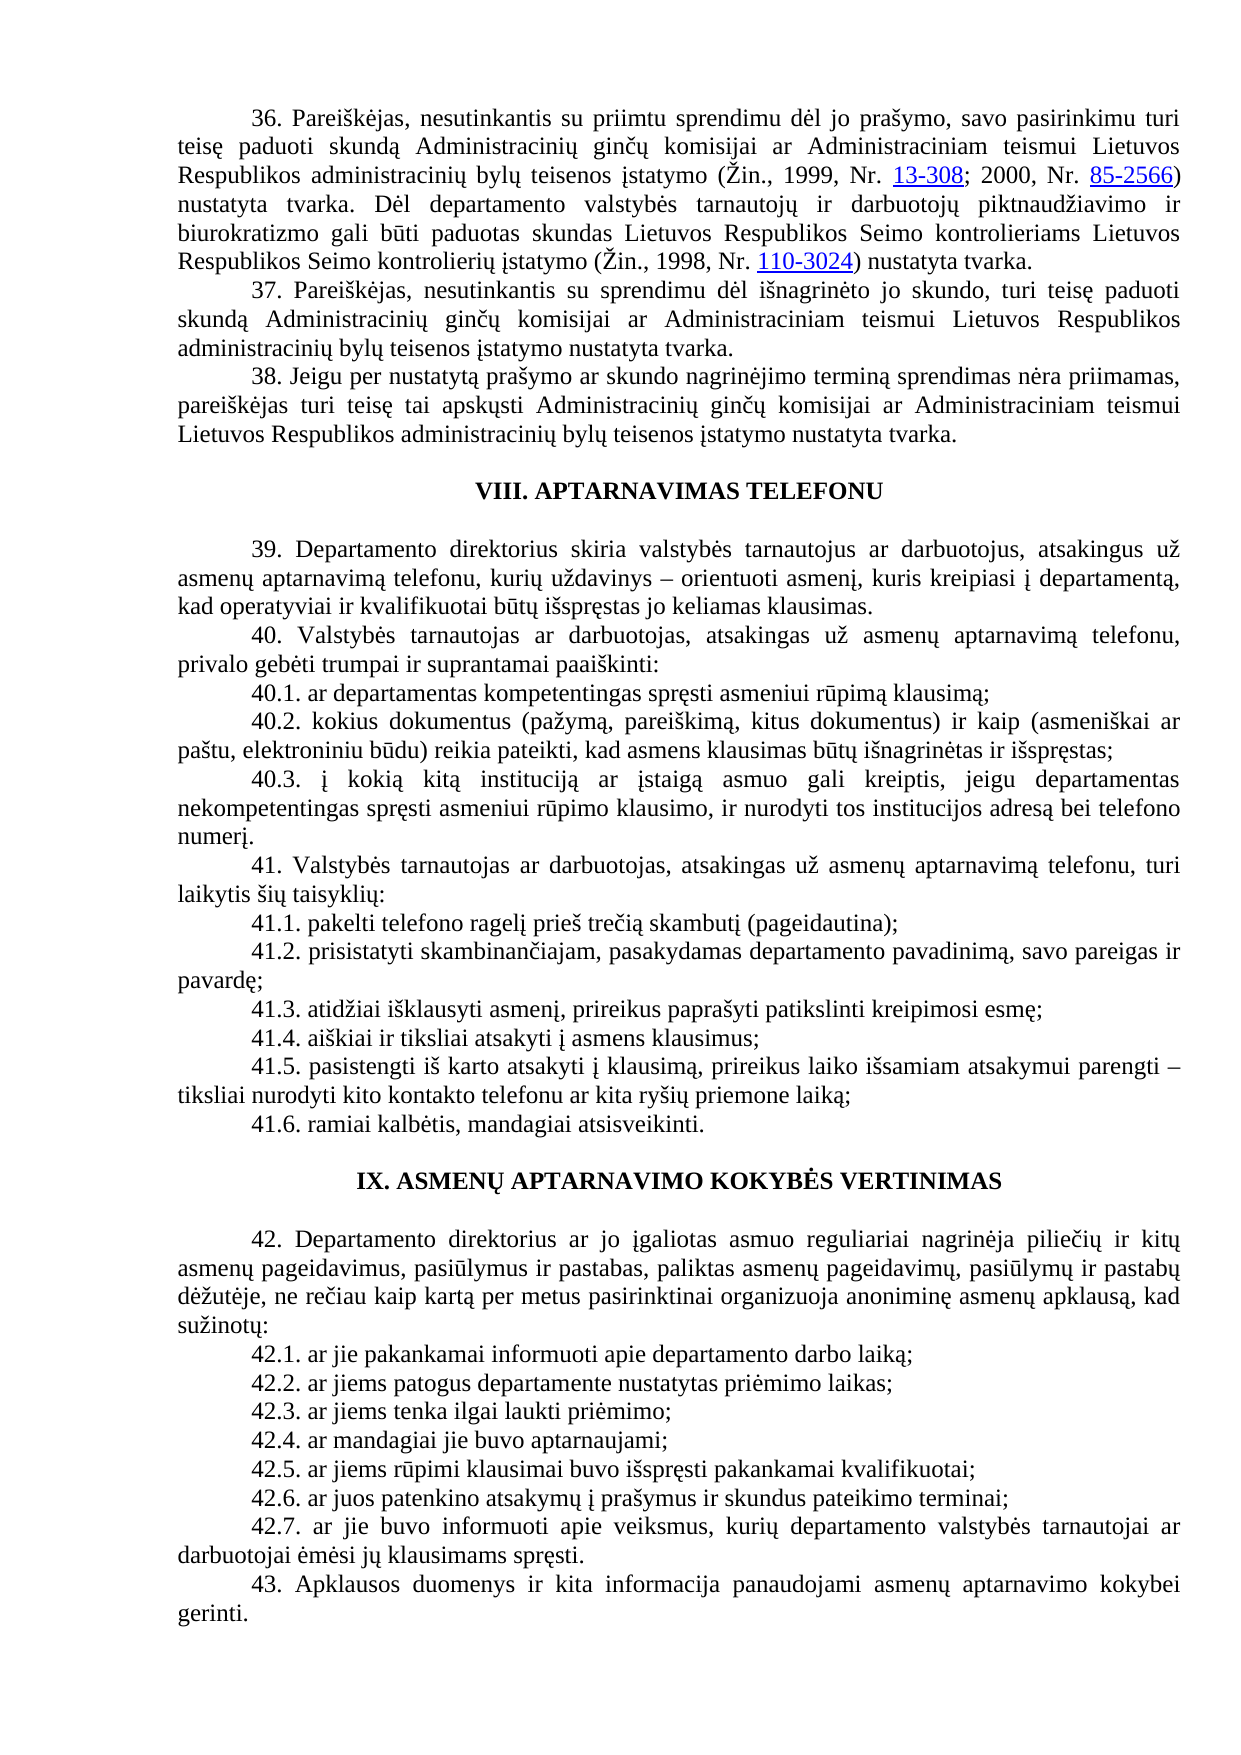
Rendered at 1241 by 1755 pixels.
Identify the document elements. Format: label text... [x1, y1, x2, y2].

text 40.2. kokius dokumentus (pažymą, pareiškimą, kitus dokumentus) ir kaip (asmeniškai ar paštu, elektroniniu būdu) reikia pateikti, kad asmens klausimas būtų išnagrinėtas ir išspręstas; [177, 706, 1181, 764]
text 40.1. ar departamentas kompetentingas spręsti asmeniui rūpimą klausimą; [177, 678, 1181, 706]
text 41.3. atidžiai išklausyti asmenį, prireikus paprašyti patikslinti kreipimosi esmę; [177, 994, 1181, 1023]
text 42.4. ar mandagiai jie buvo aptarnaujami; [177, 1425, 1181, 1454]
text 39. Departamento direktorius skiria valstybės tarnautojus ar darbuotojus, atsakingus už asmenų aptarnavimą telefonu, kurių uždavinys – orientuoti asmenį, kuris kreipiasi į departamentą, kad operatyviai ir kvalifikuotai būtų išspręstas jo keliamas klausimas. [177, 534, 1181, 620]
text VIII. APTARNAVIMAS TELEFONU [177, 476, 1181, 505]
text 42.1. ar jie pakankamai informuoti apie departamento darbo laiką; [177, 1339, 1181, 1368]
text 43. Apklausos duomenys ir kita informacija panaudojami asmenų aptarnavimo kokybei gerinti. [177, 1569, 1181, 1626]
text 42. Departamento direktorius ar jo įgaliotas asmuo reguliariai nagrinėja piliečių ir kitų asmenų pageidavimus, pasiūlymus ir pastabas, paliktas asmenų pageidavimų, pasiūlymų ir pastabų dėžutėje, ne rečiau kaip kartą per metus pasirinktinai organizuoja anoniminę asmenų apklausą, kad sužinotų: [177, 1224, 1181, 1339]
text 41.6. ramiai kalbėtis, mandagiai atsisveikinti. [177, 1109, 1181, 1138]
text 37. Pareiškėjas, nesutinkantis su sprendimu dėl išnagrinėto jo skundo, turi teisę paduoti skundą Administracinių ginčų komisijai ar Administraciniam teismui Lietuvos Respublikos administracinių bylų teisenos įstatymo nustatyta tvarka. [177, 275, 1181, 361]
text 41.2. prisistatyti skambinančiajam, pasakydamas departamento pavadinimą, savo pareigas ir pavardę; [177, 936, 1181, 994]
text 38. Jeigu per nustatytą prašymo ar skundo nagrinėjimo terminą sprendimas nėra priimamas, pareiškėjas turi teisę tai apskųsti Administracinių ginčų komisijai ar Administraciniam teismui Lietuvos Respublikos administracinių bylų teisenos įstatymo nustatyta tvarka. [177, 361, 1181, 448]
text 42.6. ar juos patenkino atsakymų į prašymus ir skundus pateikimo terminai; [177, 1483, 1181, 1511]
text 41.5. pasistengti iš karto atsakyti į klausimą, prireikus laiko išsamiam atsakymui parengti – tiksliai nurodyti kito kontakto telefonu ar kita ryšių priemone laiką; [177, 1051, 1181, 1109]
text 41.1. pakelti telefono ragelį prieš trečią skambutį (pageidautina); [177, 908, 1181, 936]
text 42.7. ar jie buvo informuoti apie veiksmus, kurių departamento valstybės tarnautojai ar darbuotojai ėmėsi jų klausimams spręsti. [177, 1511, 1181, 1569]
text 42.3. ar jiems tenka ilgai laukti priėmimo; [177, 1396, 1181, 1425]
text 42.5. ar jiems rūpimi klausimai buvo išspręsti pakankamai kvalifikuotai; [177, 1454, 1181, 1483]
text 36. Pareiškėjas, nesutinkantis su priimtu sprendimu dėl jo prašymo, savo pasirinkimu turi teisę paduoti skundą Administracinių ginčų komisijai ar Administraciniam teismui Lietuvos Respublikos administracinių bylų teisenos įstatymo (Žin., 1999, Nr. 13-308; 2000, Nr. 85-2566) nustatyta tvarka. Dėl departamento valstybės tarnautojų ir darbuotojų piktnaudžiavimo ir biurokratizmo gali būti paduotas skundas Lietuvos Respublikos Seimo kontrolieriams Lietuvos Respublikos Seimo kontrolierių įstatymo (Žin., 1998, Nr. 110-3024) nustatyta tvarka. [177, 103, 1181, 275]
text 40.3. į kokią kitą instituciją ar įstaigą asmuo gali kreiptis, jeigu departamentas nekompetentingas spręsti asmeniui rūpimo klausimo, ir nurodyti tos institucijos adresą bei telefono numerį. [177, 764, 1181, 850]
text IX. ASMENŲ APTARNAVIMO KOKYBĖS VERTINIMAS [177, 1166, 1181, 1195]
text 41. Valstybės tarnautojas ar darbuotojas, atsakingas už asmenų aptarnavimą telefonu, turi laikytis šių taisyklių: [177, 850, 1181, 908]
text 40. Valstybės tarnautojas ar darbuotojas, atsakingas už asmenų aptarnavimą telefonu, privalo gebėti trumpai ir suprantamai paaiškinti: [177, 620, 1181, 678]
text 41.4. aiškiai ir tiksliai atsakyti į asmens klausimus; [177, 1023, 1181, 1051]
text 42.2. ar jiems patogus departamente nustatytas priėmimo laikas; [177, 1368, 1181, 1396]
